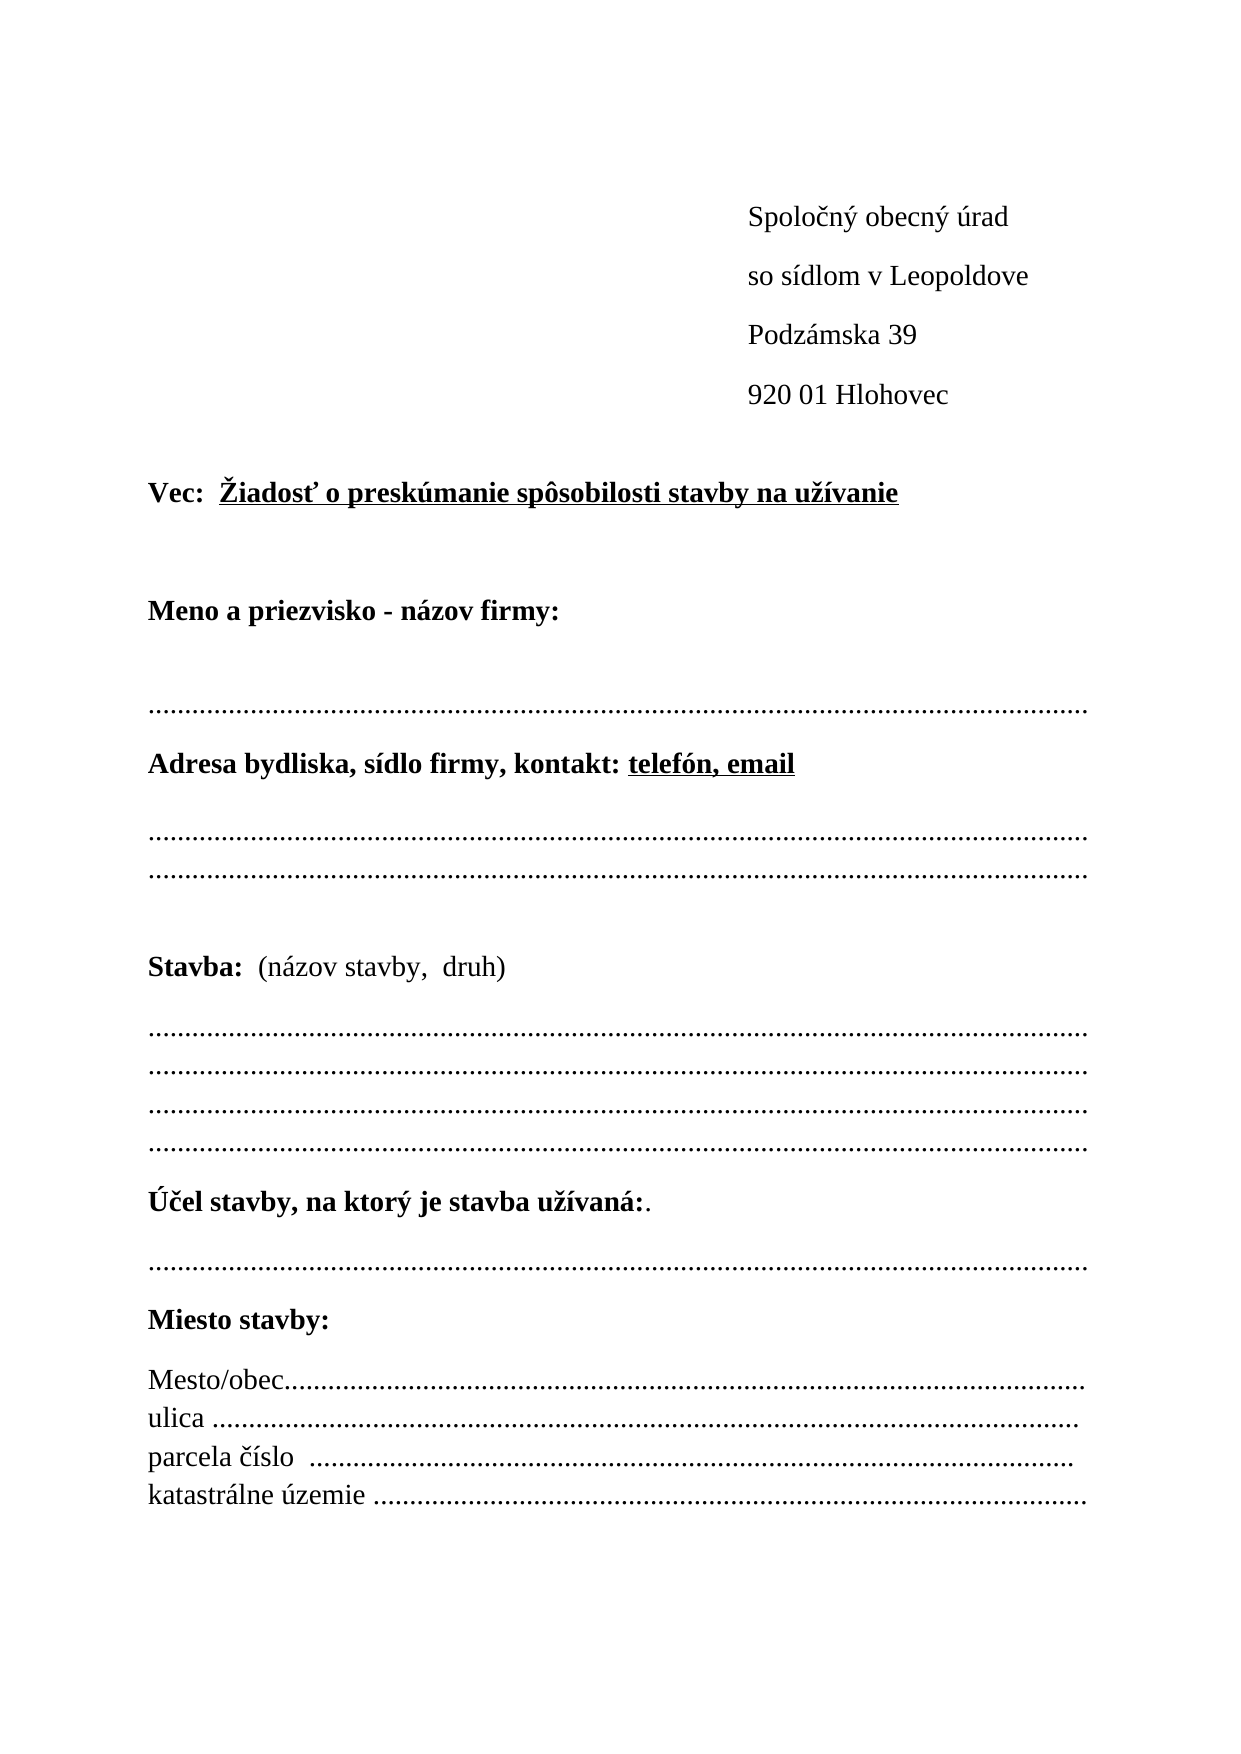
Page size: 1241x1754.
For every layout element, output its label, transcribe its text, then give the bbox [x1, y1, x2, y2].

text Stavba: (názov stavby, druh) [148, 949, 1093, 983]
text Spoločný obecný úrad [673, 199, 1093, 232]
text ulica ....................................................................................................................... [148, 1400, 1093, 1434]
text Účel stavby, na ktorý je stavba užívaná:. [148, 1184, 1093, 1217]
text Vec: Žiadosť o preskúmanie spôsobilosti stavby na užívanie [148, 475, 1093, 508]
text .................................................................................................................................................................................................................................................................................................................................................................................................................................................................................................................................... [148, 1009, 1093, 1158]
text ................................................................................................................................. [148, 1243, 1093, 1277]
text ................................................................................................................................. [148, 813, 1093, 846]
text 920 01 Hlohovec [148, 377, 1093, 449]
text ................................................................................................................................. [148, 851, 1093, 885]
subtitle Adresa bydliska, sídlo firmy, kontakt: telefón, email [148, 746, 1093, 779]
text ................................................................................................................................. [148, 686, 1093, 720]
text katastrálne územie .................................................................................................. [148, 1477, 1093, 1511]
text Podzámska 39 [148, 317, 1093, 351]
text parcela číslo ......................................................................................................... [148, 1439, 1093, 1472]
text Miesto stavby: [148, 1302, 1093, 1336]
text so sídlom v Leopoldove [148, 258, 1093, 292]
subtitle Meno a priezvisko - názov firmy: [148, 593, 1093, 627]
text Mesto/obec.............................................................................................................. [148, 1362, 1093, 1395]
